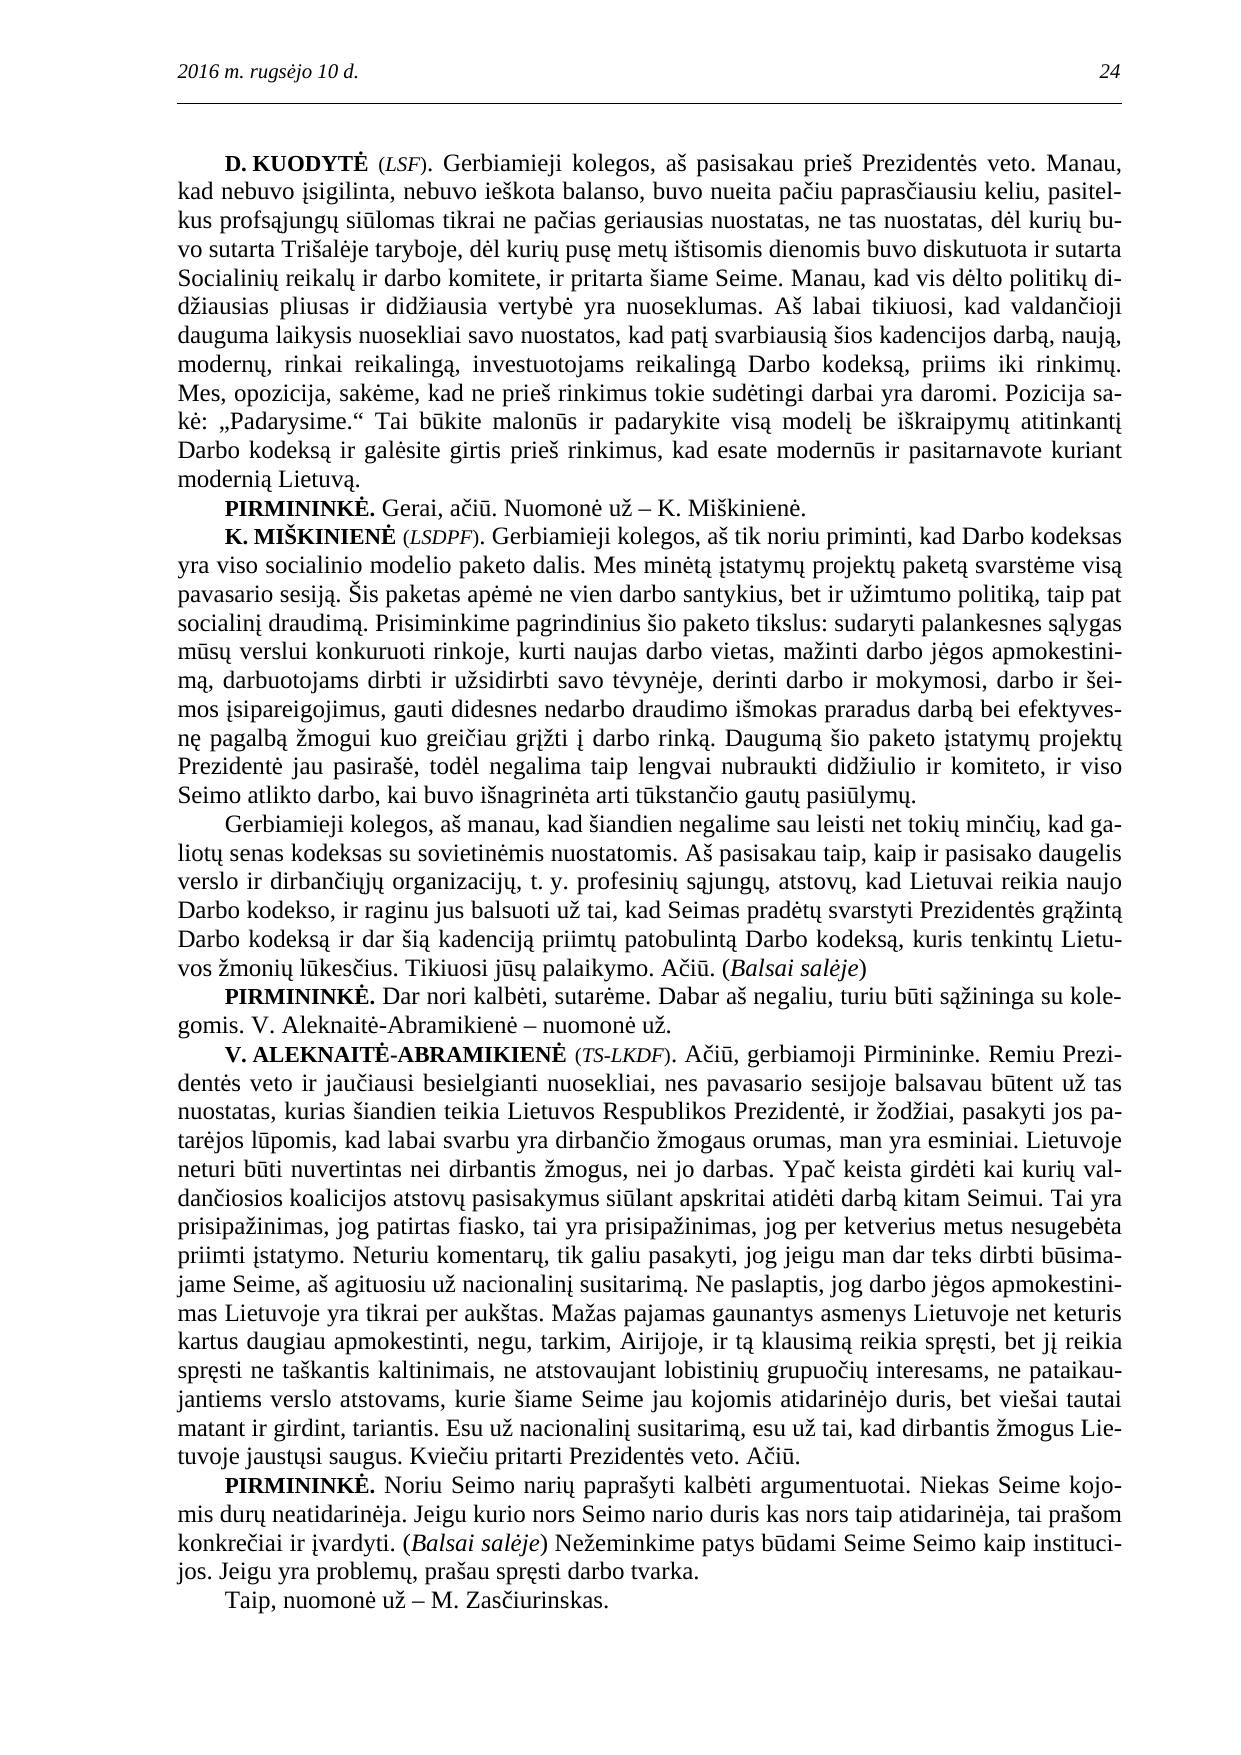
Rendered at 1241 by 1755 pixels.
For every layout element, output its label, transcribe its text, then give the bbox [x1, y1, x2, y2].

text PIRMININKĖ. Dar no­ri kal­bė­ti, su­ta­rė­me. Da­bar aš ne­ga­liu, tu­riu bū­ti są­ži­nin­ga su ko­le­go­mis. V. Alek­nai­tė-Ab­ra­mi­kie­nė – nuo­mo­nė už. [177, 981, 1122, 1039]
text Taip, nuo­mo­nė už – M. Zas­čiu­rins­kas. [177, 1585, 1122, 1614]
text PIRMININKĖ. Ge­rai, ačiū. Nuo­mo­nė už – K. Miš­ki­nie­nė. [177, 493, 1122, 521]
text Ger­bia­mie­ji ko­le­gos, aš ma­nau, kad šian­dien ne­ga­li­me sau leis­ti net to­kių min­čių, kad ga­lio­tų se­nas ko­dek­sas su so­vie­ti­nė­mis nuo­sta­to­mis. Aš pa­si­sa­kau taip, kaip ir pa­si­sa­ko dau­ge­lis ver­slo ir dir­ban­čių­jų or­ga­ni­za­ci­jų, t. y. pro­fe­si­nių są­jun­gų, at­sto­vų, kad Lie­tu­vai rei­kia nau­jo Dar­bo ko­dek­so, ir ra­gi­nu jus bal­suo­ti už tai, kad Sei­mas pra­dė­tų svars­ty­ti Pre­zi­den­tės grą­žin­tą Dar­bo ko­dek­są ir dar šią ka­den­ci­ją pri­im­tų pa­to­bu­lin­tą Dar­bo ko­dek­są, ku­ris ten­kin­tų Lie­tu­vos žmo­nių lū­kes­čius. Ti­kiuo­si jū­sų pa­lai­ky­mo. Ačiū. (Bal­sai sa­lė­je) [177, 809, 1122, 981]
text PIRMININKĖ. No­riu Sei­mo na­rių pa­pra­šy­ti kal­bė­ti ar­gu­men­tuo­tai. Nie­kas Sei­me ko­jo­mis du­rų ne­ati­da­ri­nė­ja. Jei­gu ku­rio nors Sei­mo na­rio du­ris kas nors taip ati­da­ri­nė­ja, tai pra­šom kon­kre­čiai ir įvar­dy­ti. (Bal­sai sa­lė­je) Ne­že­min­ki­me pa­tys bū­da­mi Sei­me Sei­mo kaip ins­ti­tu­ci­jos. Jei­gu yra pro­ble­mų, pra­šau spręs­ti dar­bo tvar­ka. [177, 1470, 1122, 1585]
text K. MIŠKINIENĖ (LSDPF). Ger­bia­mie­ji ko­le­gos, aš tik no­riu pri­min­ti, kad Dar­bo ko­dek­sas yra vi­so so­cia­li­nio mo­de­lio pa­ke­to da­lis. Mes mi­nė­tą įsta­ty­mų pro­jek­tų pa­ke­tą svars­tė­me vi­są pa­va­sa­rio se­si­ją. Šis pa­ke­tas apė­mė ne vien dar­bo san­ty­kius, bet ir už­im­tu­mo po­li­ti­ką, taip pat so­cia­li­nį drau­di­mą. Pri­si­min­ki­me pa­grin­di­nius šio pa­ke­to tiks­lus: su­da­ry­ti pa­lan­kes­nes są­ly­gas mū­sų ver­slui kon­ku­ruo­ti rin­ko­je, kur­ti nau­jas dar­bo vie­tas, ma­žin­ti dar­bo jė­gos ap­mo­kes­ti­ni­mą, dar­buo­to­jams dirb­ti ir už­si­dirb­ti sa­vo tė­vy­nė­je, de­rin­ti dar­bo ir mo­ky­mo­si, dar­bo ir šei­mos įsi­pa­rei­go­ji­mus, gau­ti di­des­nes ne­dar­bo drau­di­mo iš­mo­kas pra­ra­dus dar­bą bei efek­ty­ves­nę pa­gal­bą žmo­gui kuo grei­čiau grįž­ti į dar­bo rin­ką. Dau­gu­mą šio pa­ke­to įsta­ty­mų pro­jek­tų Pre­zi­den­tė jau pa­si­ra­šė, to­dėl ne­ga­li­ma taip leng­vai nu­brauk­ti di­džiu­lio ir ko­mi­te­to, ir vi­so Sei­mo at­lik­to dar­bo, kai bu­vo iš­nag­ri­nė­ta ar­ti tūks­tan­čio gau­tų pa­siū­ly­mų. [177, 521, 1122, 809]
text D. KUODYTĖ (LSF). Ger­bia­mie­ji ko­le­gos, aš pa­si­sa­kau prieš Pre­zi­den­tės ve­to. Ma­nau, kad ne­bu­vo įsi­gi­lin­ta, ne­bu­vo ieš­ko­ta ba­lan­so, bu­vo nu­ei­ta pa­čiu pa­pras­čiau­siu ke­liu, pa­si­tel­kus prof­są­jun­gų siū­lo­mas tik­rai ne pa­čias ge­riau­sias nuo­sta­tas, ne tas nuo­sta­tas, dėl ku­rių bu­vo su­tar­ta Tri­ša­lė­je ta­ry­bo­je, dėl ku­rių pu­sę me­tų iš­ti­so­mis die­no­mis bu­vo dis­ku­tuo­ta ir su­tar­ta So­cia­li­nių rei­ka­lų ir dar­bo ko­mi­te­te, ir pri­tar­ta šia­me Sei­me. Ma­nau, kad vis dėl­to po­li­ti­kų di­džiau­sias pliu­sas ir di­džiau­sia ver­ty­bė yra nuo­sek­lu­mas. Aš la­bai ti­kiuo­si, kad val­dan­čio­ji dau­gu­ma lai­ky­sis nuo­sek­liai sa­vo nuo­sta­tos, kad pa­tį svar­biau­sią šios ka­den­ci­jos dar­bą, nau­ją, mo­der­nų, rin­kai rei­ka­lin­gą, in­ves­tuo­to­jams rei­ka­lin­gą Dar­bo ko­dek­są, pri­ims iki rin­ki­mų. Mes, opo­zi­ci­ja, sa­kė­me, kad ne prieš rin­ki­mus to­kie su­dė­tin­gi dar­bai yra da­ro­mi. Po­zi­ci­ja sa­kė: „Pa­da­ry­si­me.“ Tai bū­ki­te ma­lo­nūs ir pa­da­ry­ki­te vi­są mo­de­lį be iš­krai­py­mų ati­tin­kan­tį Dar­bo ko­dek­są ir ga­lė­si­te gir­tis prieš rin­ki­mus, kad esa­te mo­der­nūs ir pa­si­tar­na­vo­te ku­riant mo­der­nią Lie­tu­vą. [177, 148, 1122, 493]
text V. ALEKNAITĖ-ABRAMIKIENĖ (TS-LKDF). Ačiū, ger­bia­mo­ji Pir­mi­nin­ke. Re­miu Pre­zi­den­tės ve­to ir jau­čiau­si be­si­el­gian­ti nuo­sek­liai, nes pa­va­sa­rio se­si­jo­je bal­sa­vau bū­tent už tas nuo­sta­tas, ku­rias šian­dien tei­kia Lie­tu­vos Res­pub­li­kos Pre­zi­den­tė, ir žo­džiai, pa­sa­ky­ti jos pa­ta­rė­jos lū­po­mis, kad la­bai svar­bu yra dir­ban­čio žmo­gaus oru­mas, man yra es­mi­niai. Lie­tu­vo­je ne­tu­ri bū­ti nu­ver­tin­tas nei dir­ban­tis žmo­gus, nei jo dar­bas. Ypač keis­ta gir­dė­ti kai ku­rių val­dan­čio­sios ko­a­li­ci­jos at­sto­vų pa­si­sa­ky­mus siū­lant ap­skri­tai ati­dė­ti dar­bą ki­tam Sei­mui. Tai yra pri­si­pa­ži­ni­mas, jog pa­tir­tas fias­ko, tai yra pri­si­pa­ži­ni­mas, jog per ket­ve­rius me­tus ne­su­ge­bė­ta pri­im­ti įsta­ty­mo. Ne­tu­riu ko­men­ta­rų, tik ga­liu pa­sa­ky­ti, jog jei­gu man dar teks dirb­ti bū­si­ma­ja­me Sei­me, aš agi­tuo­siu už na­cio­na­li­nį su­si­ta­ri­mą. Ne pa­slap­tis, jog dar­bo jė­gos ap­mo­kes­ti­ni­mas Lie­tu­vo­je yra tik­rai per aukš­tas. Ma­žas pa­ja­mas gau­nan­tys as­me­nys Lie­tu­vo­je net ke­tu­ris kar­tus dau­giau ap­mo­kes­tin­ti, ne­gu, tar­kim, Ai­ri­jo­je, ir tą klau­si­mą rei­kia spręs­ti, bet jį rei­kia spręs­ti ne taš­kan­tis kal­ti­ni­mais, ne at­sto­vau­jant lo­bis­ti­nių gru­puo­čių in­te­re­sams, ne pa­tai­kau­jan­tiems ver­slo at­sto­vams, ku­rie šia­me Sei­me jau ko­jo­mis ati­da­ri­nė­jo du­ris, bet vie­šai tau­tai ma­tant ir gir­dint, ta­rian­tis. Esu už na­cio­na­li­nį su­si­ta­ri­mą, esu už tai, kad dir­ban­tis žmo­gus Lie­tu­vo­je jaus­tų­si sau­gus. Kvie­čiu pri­tar­ti Pre­zi­den­tės ve­to. Ačiū. [177, 1039, 1122, 1470]
